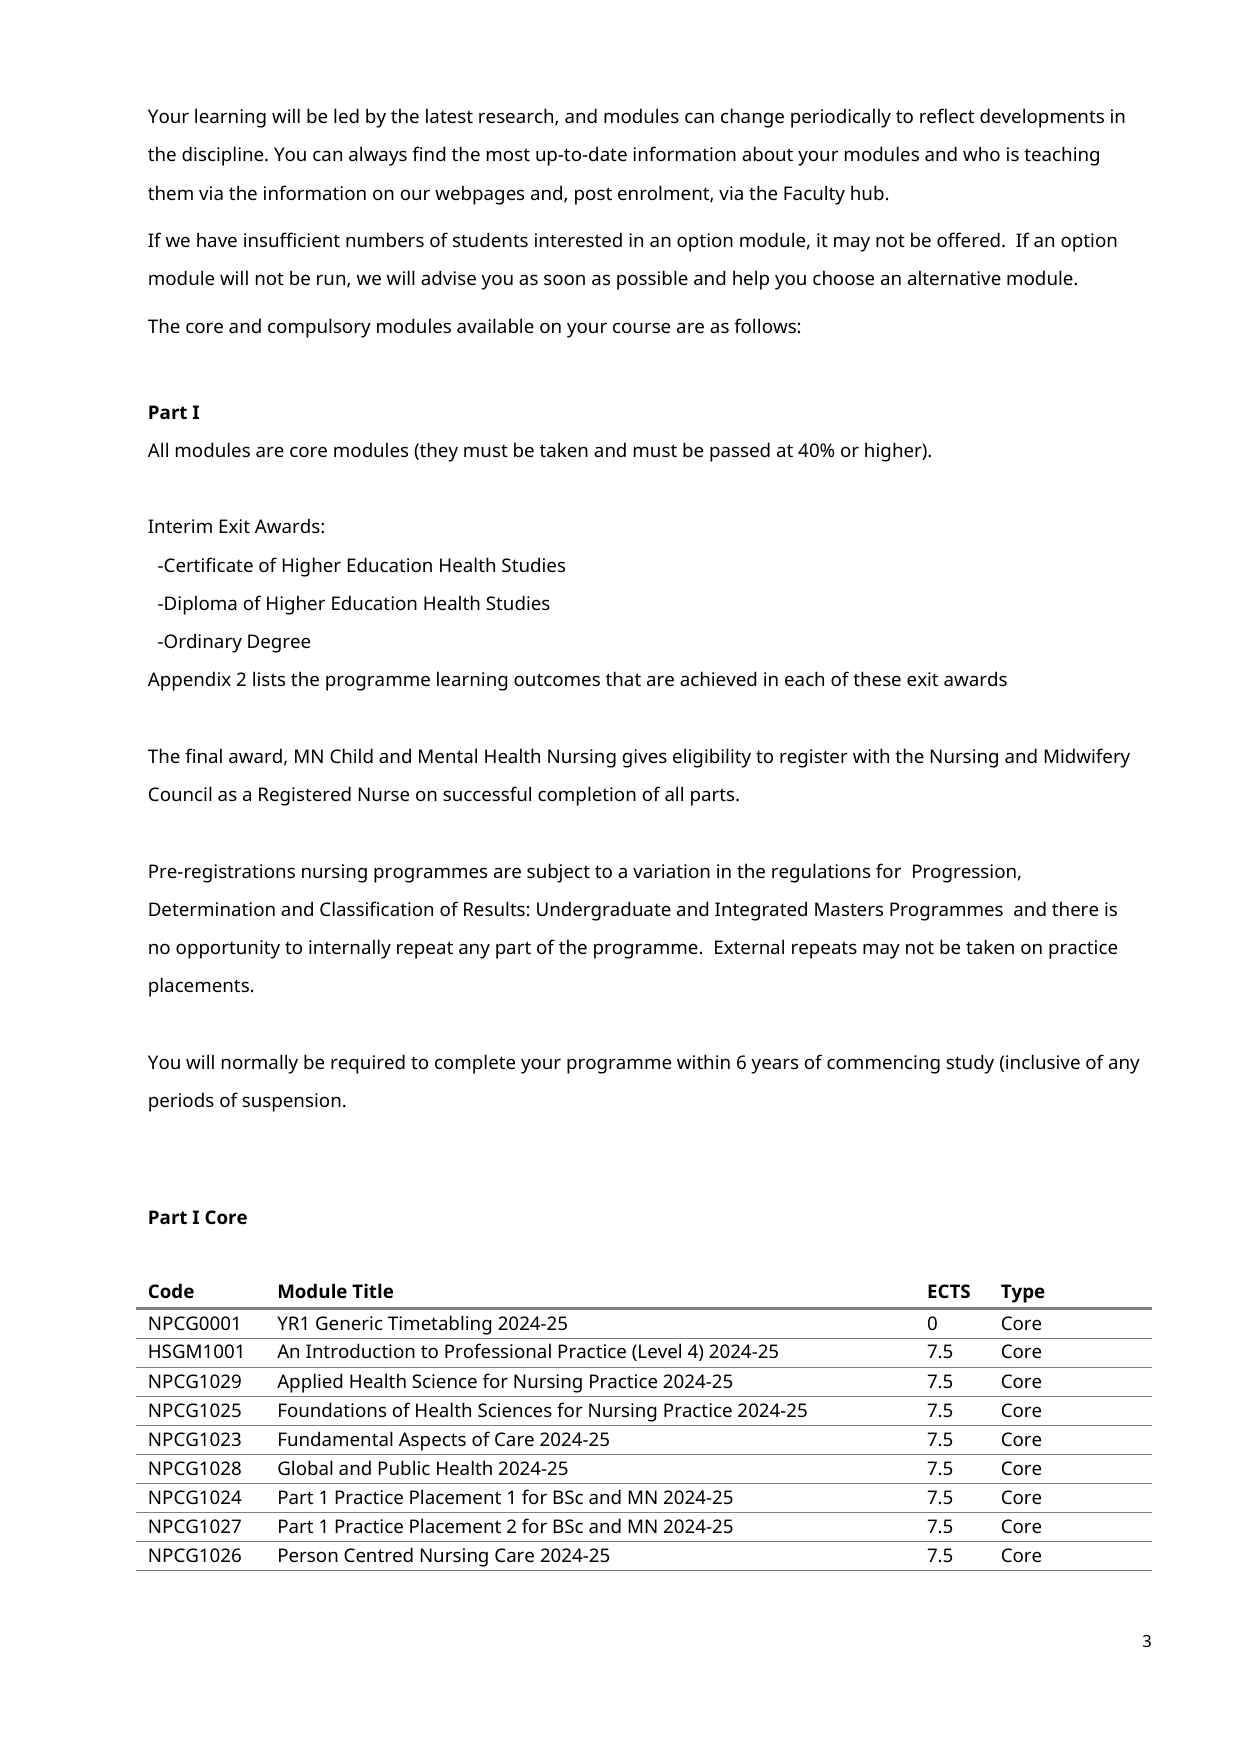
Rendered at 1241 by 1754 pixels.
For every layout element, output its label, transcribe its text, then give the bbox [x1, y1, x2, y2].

table_cell 0 [916, 1310, 989, 1338]
table_cell 7.5 [916, 1397, 989, 1425]
table_cell Core [989, 1513, 1152, 1541]
table_header Part I All modules are core modules (they must be taken and must be passed at 40% or higher). Interim Exit Awards: -Certificate of Higher Education Health Studies -Diploma of Higher Education Health Studies -Ordinary Degree Appendix 2 lists the programme learning outcomes that are achieved in each of these exit awards The final award, MN Child and Mental Health Nursing gives eligibility to register with the Nursing and Midwifery Council as a Registered Nurse on successful completion of all parts. Pre-registrations nursing programmes are subject to a variation in the regulations for Progression, Determination and Classification of Results: Undergraduate and Integrated Masters Programmes and there is no opportunity to internally repeat any part of the programme. External repeats may not be taken on practice placements. You will normally be required to complete your programme within 6 years of commencing study (inclusive of any periods of suspension. [136, 361, 1152, 1166]
table_cell NPCG1026 [136, 1542, 266, 1570]
table_cell Person Centred Nursing Care 2024-25 [266, 1542, 916, 1570]
table_cell Core [989, 1484, 1152, 1512]
table_cell NPCG1027 [136, 1513, 266, 1541]
table_cell Type [989, 1279, 1152, 1307]
table_cell Core [989, 1542, 1152, 1570]
table_cell ECTS [916, 1279, 989, 1307]
table_cell Core [989, 1339, 1152, 1367]
table_cell NPCG1024 [136, 1484, 266, 1512]
table_cell Part I Core [136, 1166, 1152, 1279]
table_cell Part 1 Practice Placement 2 for BSc and MN 2024-25 [266, 1513, 916, 1541]
table_cell Applied Health Science for Nursing Practice 2024-25 [266, 1368, 916, 1396]
table_cell 7.5 [916, 1426, 989, 1454]
text If we have insufficient numbers of students interested in an option module, it may not be offered. If an option module will not be run, we will advise you as soon as possible and help you choose an alternative module. [148, 227, 1152, 291]
table_cell An Introduction to Professional Practice (Level 4) 2024-25 [266, 1339, 916, 1367]
table_cell NPCG1023 [136, 1426, 266, 1454]
table_cell NPCG0001 [136, 1310, 266, 1338]
table_cell 7.5 [916, 1484, 989, 1512]
table_cell Core [989, 1455, 1152, 1483]
table_cell [136, 1571, 1152, 1608]
text Your learning will be led by the latest research, and modules can change periodically to reflect developments in the discipline. You can always find the most up-to-date information about your modules and who is teaching them via the information on our webpages and, post enrolment, via the Faculty hub. [148, 103, 1152, 205]
table_cell HSGM1001 [136, 1339, 266, 1367]
text The core and compulsory modules available on your course are as follows: [148, 313, 1152, 339]
table_cell NPCG1029 [136, 1368, 266, 1396]
table_cell Foundations of Health Sciences for Nursing Practice 2024-25 [266, 1397, 916, 1425]
table_cell 7.5 [916, 1513, 989, 1541]
table_cell Module Title [266, 1279, 916, 1307]
table_cell Core [989, 1426, 1152, 1454]
table_cell 7.5 [916, 1455, 989, 1483]
table_cell Core [989, 1397, 1152, 1425]
table_cell Core [989, 1310, 1152, 1338]
table_cell NPCG1025 [136, 1397, 266, 1425]
table_cell Global and Public Health 2024-25 [266, 1455, 916, 1483]
table_cell Part 1 Practice Placement 1 for BSc and MN 2024-25 [266, 1484, 916, 1512]
table_cell Fundamental Aspects of Care 2024-25 [266, 1426, 916, 1454]
table_cell 7.5 [916, 1368, 989, 1396]
table_cell 7.5 [916, 1339, 989, 1367]
table_cell Code [136, 1279, 266, 1307]
table_cell 7.5 [916, 1542, 989, 1570]
table_cell NPCG1028 [136, 1455, 266, 1483]
table_cell YR1 Generic Timetabling 2024-25 [266, 1310, 916, 1338]
table_cell Core [989, 1368, 1152, 1396]
